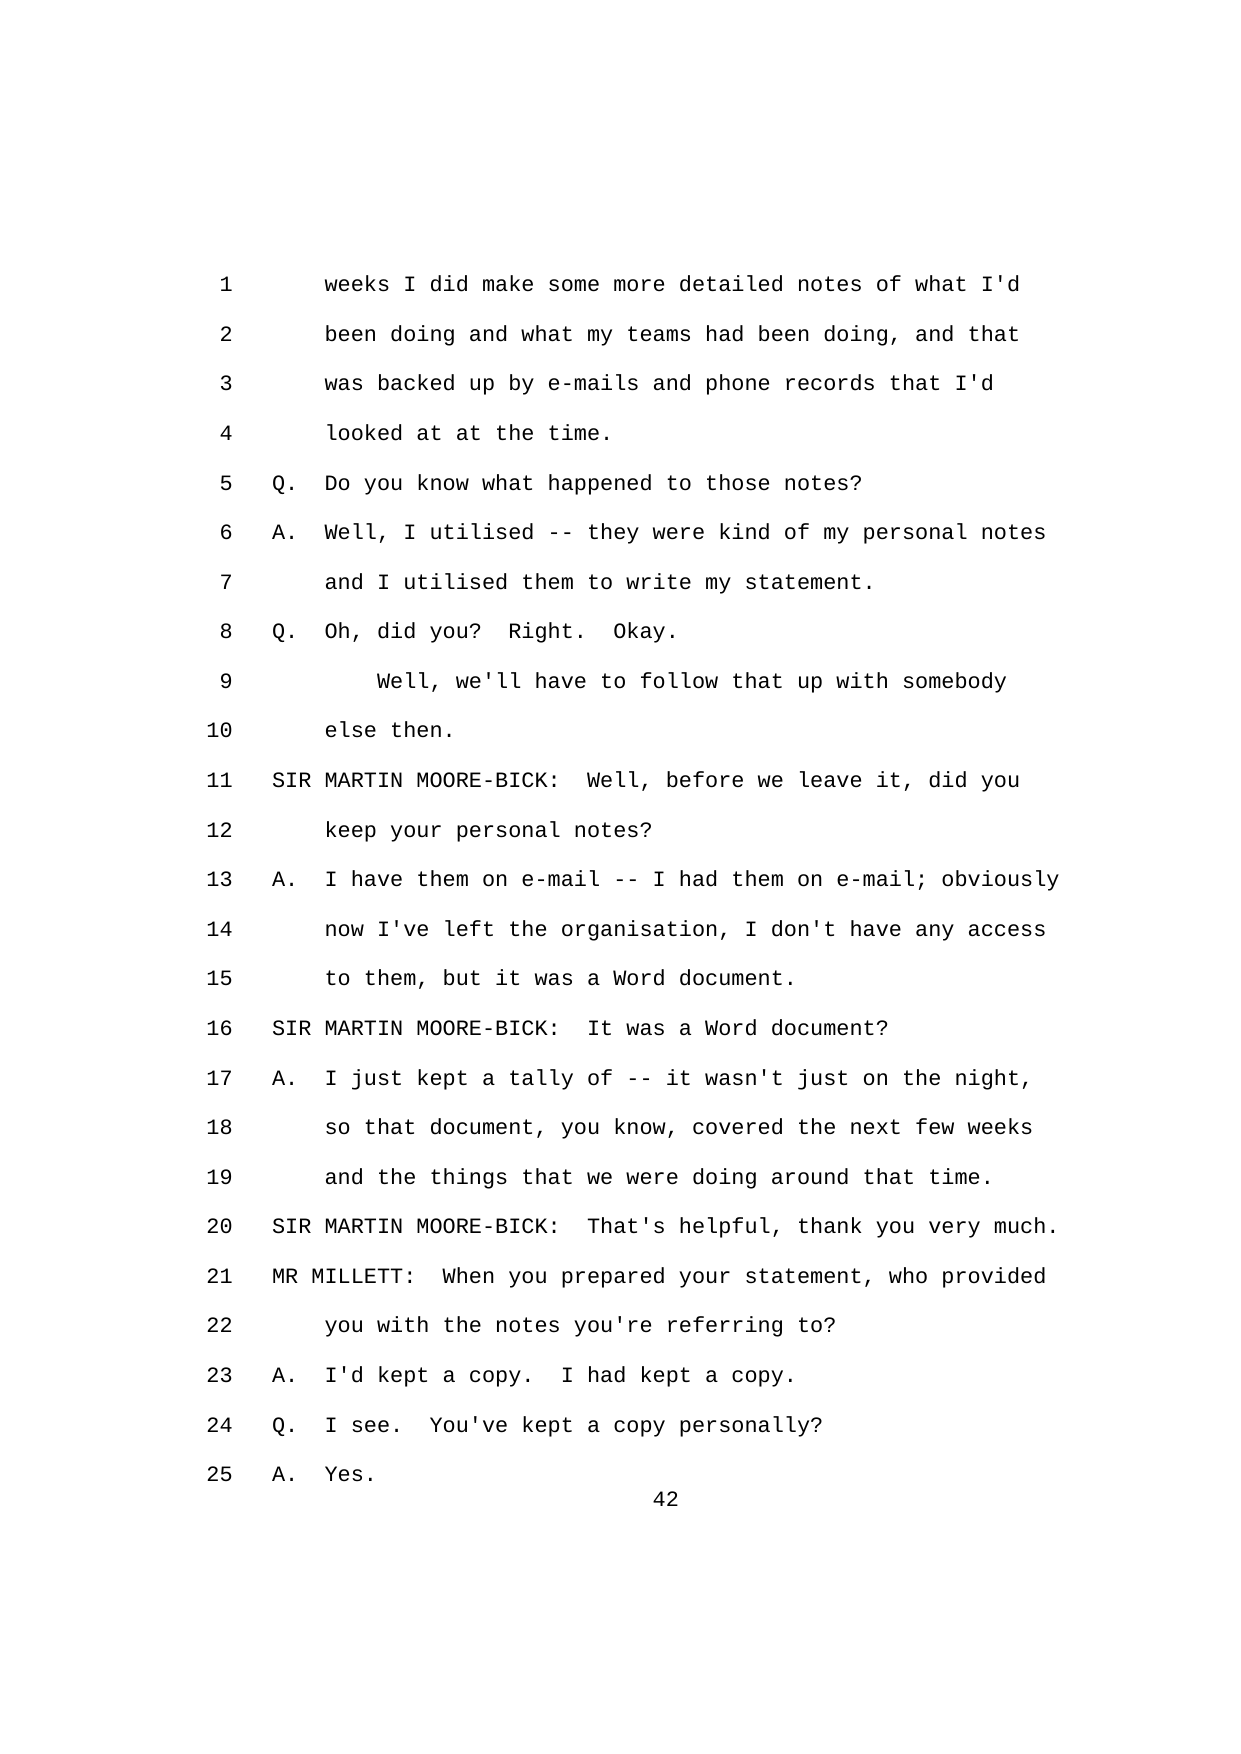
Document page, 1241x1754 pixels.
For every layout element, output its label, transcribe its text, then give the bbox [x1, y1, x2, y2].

text 22 you with the notes you're referring to? [75, 1314, 1165, 1339]
text 23 A. I'd kept a copy. I had kept a copy. [75, 1364, 1165, 1389]
text 4 looked at at the time. [75, 422, 1165, 447]
text 12 keep your personal notes? [75, 819, 1165, 843]
text 24 Q. I see. You've kept a copy personally? [75, 1414, 1165, 1438]
text 19 and the things that we were doing around that time. [75, 1166, 1165, 1191]
text 8 Q. Oh, did you? Right. Okay. [75, 620, 1165, 645]
text 7 and I utilised them to write my statement. [75, 571, 1165, 596]
text 6 A. Well, I utilised -- they were kind of my personal notes [75, 521, 1165, 546]
text 25 A. Yes. [75, 1463, 1165, 1488]
text 21 MR MILLETT: When you prepared your statement, who provided [75, 1265, 1165, 1290]
text 9 Well, we'll have to follow that up with somebody [75, 670, 1165, 695]
text 3 was backed up by e-mails and phone records that I'd [75, 372, 1165, 397]
text 2 been doing and what my teams had been doing, and that [75, 323, 1165, 348]
text 11 SIR MARTIN MOORE-BICK: Well, before we leave it, did you [75, 769, 1165, 794]
text 16 SIR MARTIN MOORE-BICK: It was a Word document? [75, 1017, 1165, 1042]
text 42 [75, 1488, 1165, 1513]
text 20 SIR MARTIN MOORE-BICK: That's helpful, thank you very much. [75, 1215, 1165, 1240]
text 13 A. I have them on e-mail -- I had them on e-mail; obviously [75, 868, 1165, 893]
text 15 to them, but it was a Word document. [75, 967, 1165, 992]
text 18 so that document, you know, covered the next few weeks [75, 1116, 1165, 1141]
text 17 A. I just kept a tally of -- it wasn't just on the night, [75, 1067, 1165, 1091]
text 14 now I've left the organisation, I don't have any access [75, 918, 1165, 943]
text 1 weeks I did make some more detailed notes of what I'd [75, 273, 1165, 298]
text 5 Q. Do you know what happened to those notes? [75, 472, 1165, 496]
text 10 else then. [75, 719, 1165, 744]
